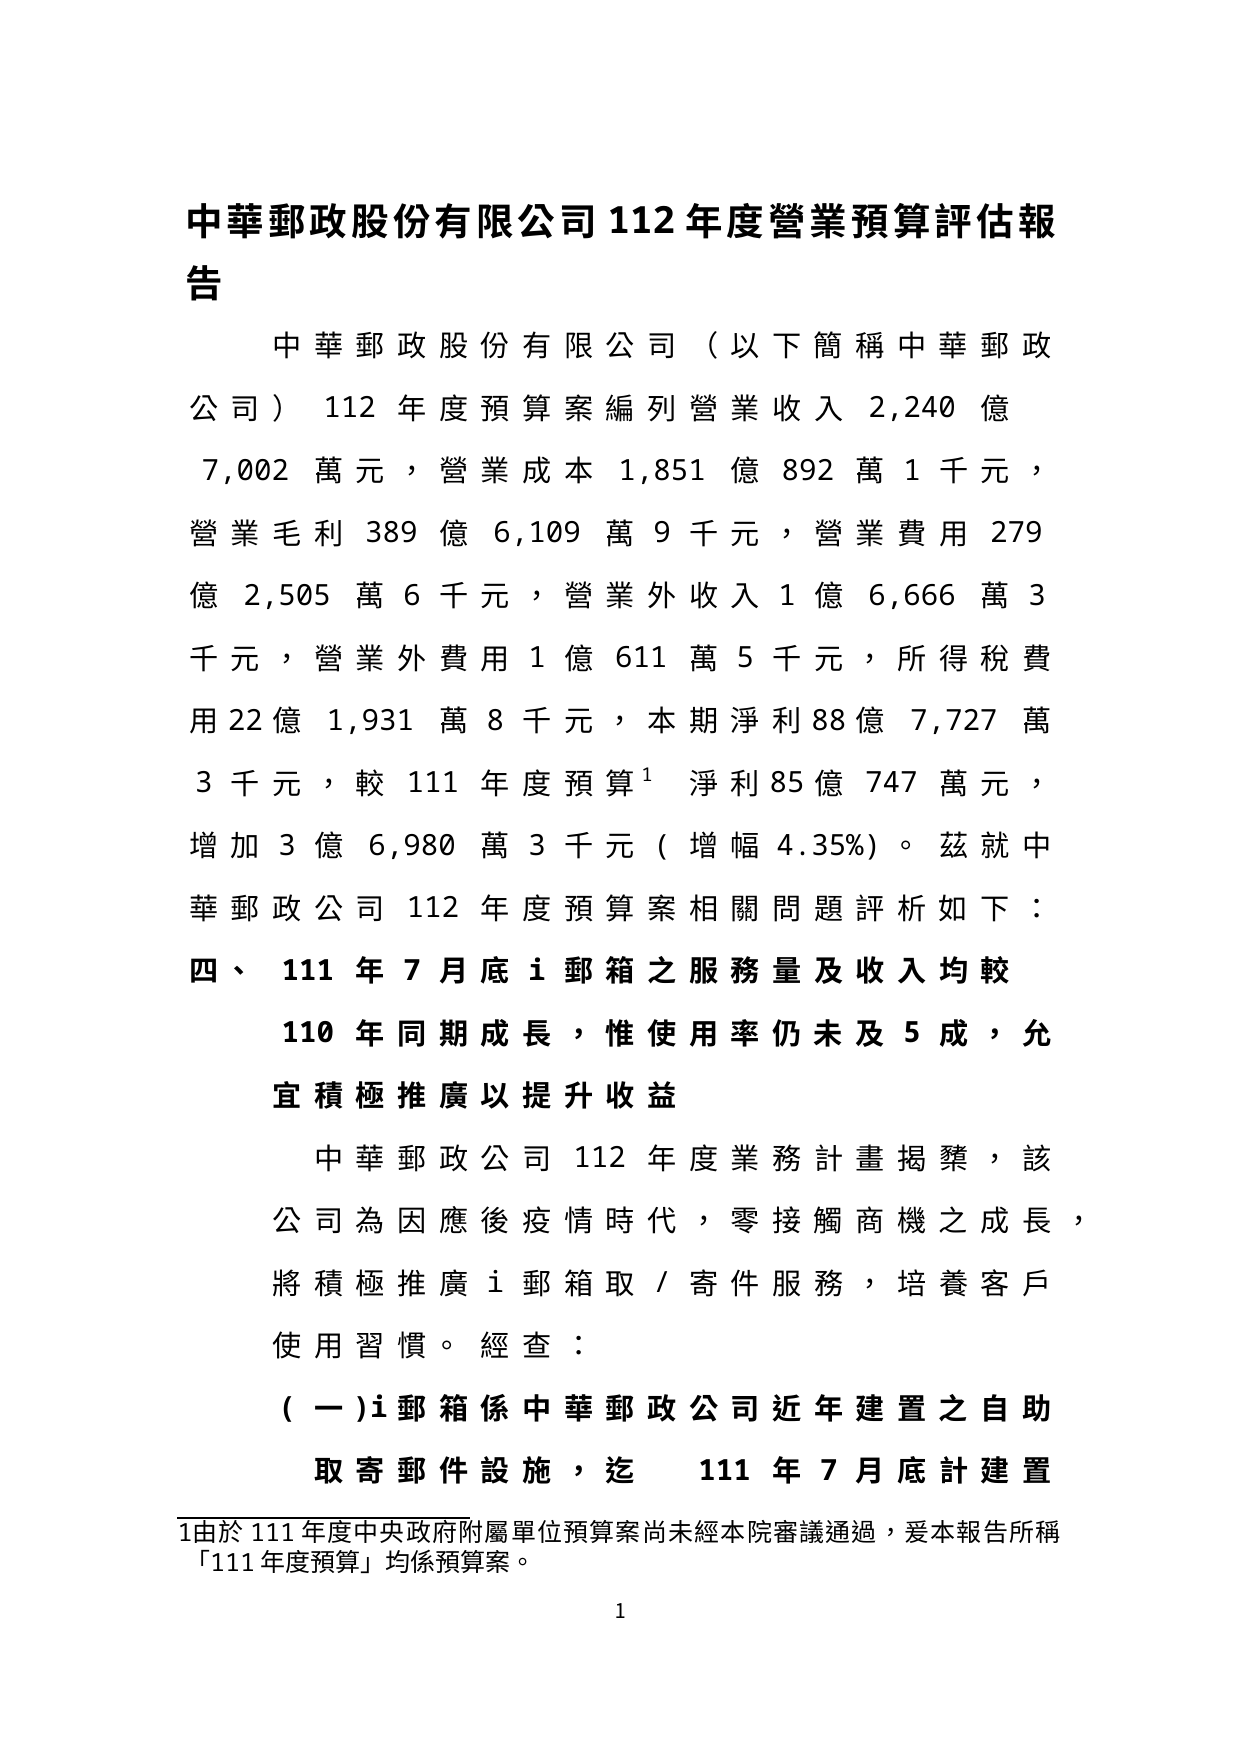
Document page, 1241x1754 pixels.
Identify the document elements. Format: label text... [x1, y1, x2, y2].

text 中華郵政股份有限公司（以下簡稱中華郵政公司）112年度預算案編列營業收入2,240億7,002萬元，營業成本1,851億892萬1千元，營業毛利389億6,109萬9千元，營業費用279億2,505萬6千元，營業外收入1億6,666萬3千元，營業外費用1億611萬5千元，所得稅費用22億1,931萬8千元，本期淨利88億7,727萬3千元，較111年度預算淨利85億747萬元，增加3億6,980萬3千元(增幅4.35%)。茲就中華郵政公司112年度預算案相關問題評析如下： [183, 302, 1058, 927]
text 四、111年7月底i郵箱之服務量及收入均較110年同期成長，惟使用率仍未及5成，允宜積極推廣以提升收益 [183, 927, 1058, 1115]
text 中華郵政股份有限公司112年度營業預算評估報告 [183, 177, 1058, 302]
text 由於111年度中央政府附屬單位預算案尚未經本院審議通過，爰本報告所稱「111年度預算」均係預算案。 [177, 1518, 1063, 1577]
text (一)i郵箱係中華郵政公司近年建置之自助取寄郵件設施，迄 111年7月底計建置 [242, 1365, 1058, 1490]
text 中華郵政公司112年度業務計畫揭櫫，該公司為因應後疫情時代，零接觸商機之成長，將積極推廣i郵箱取/寄件服務，培養客戶使用習慣。經查： [242, 1115, 1058, 1365]
